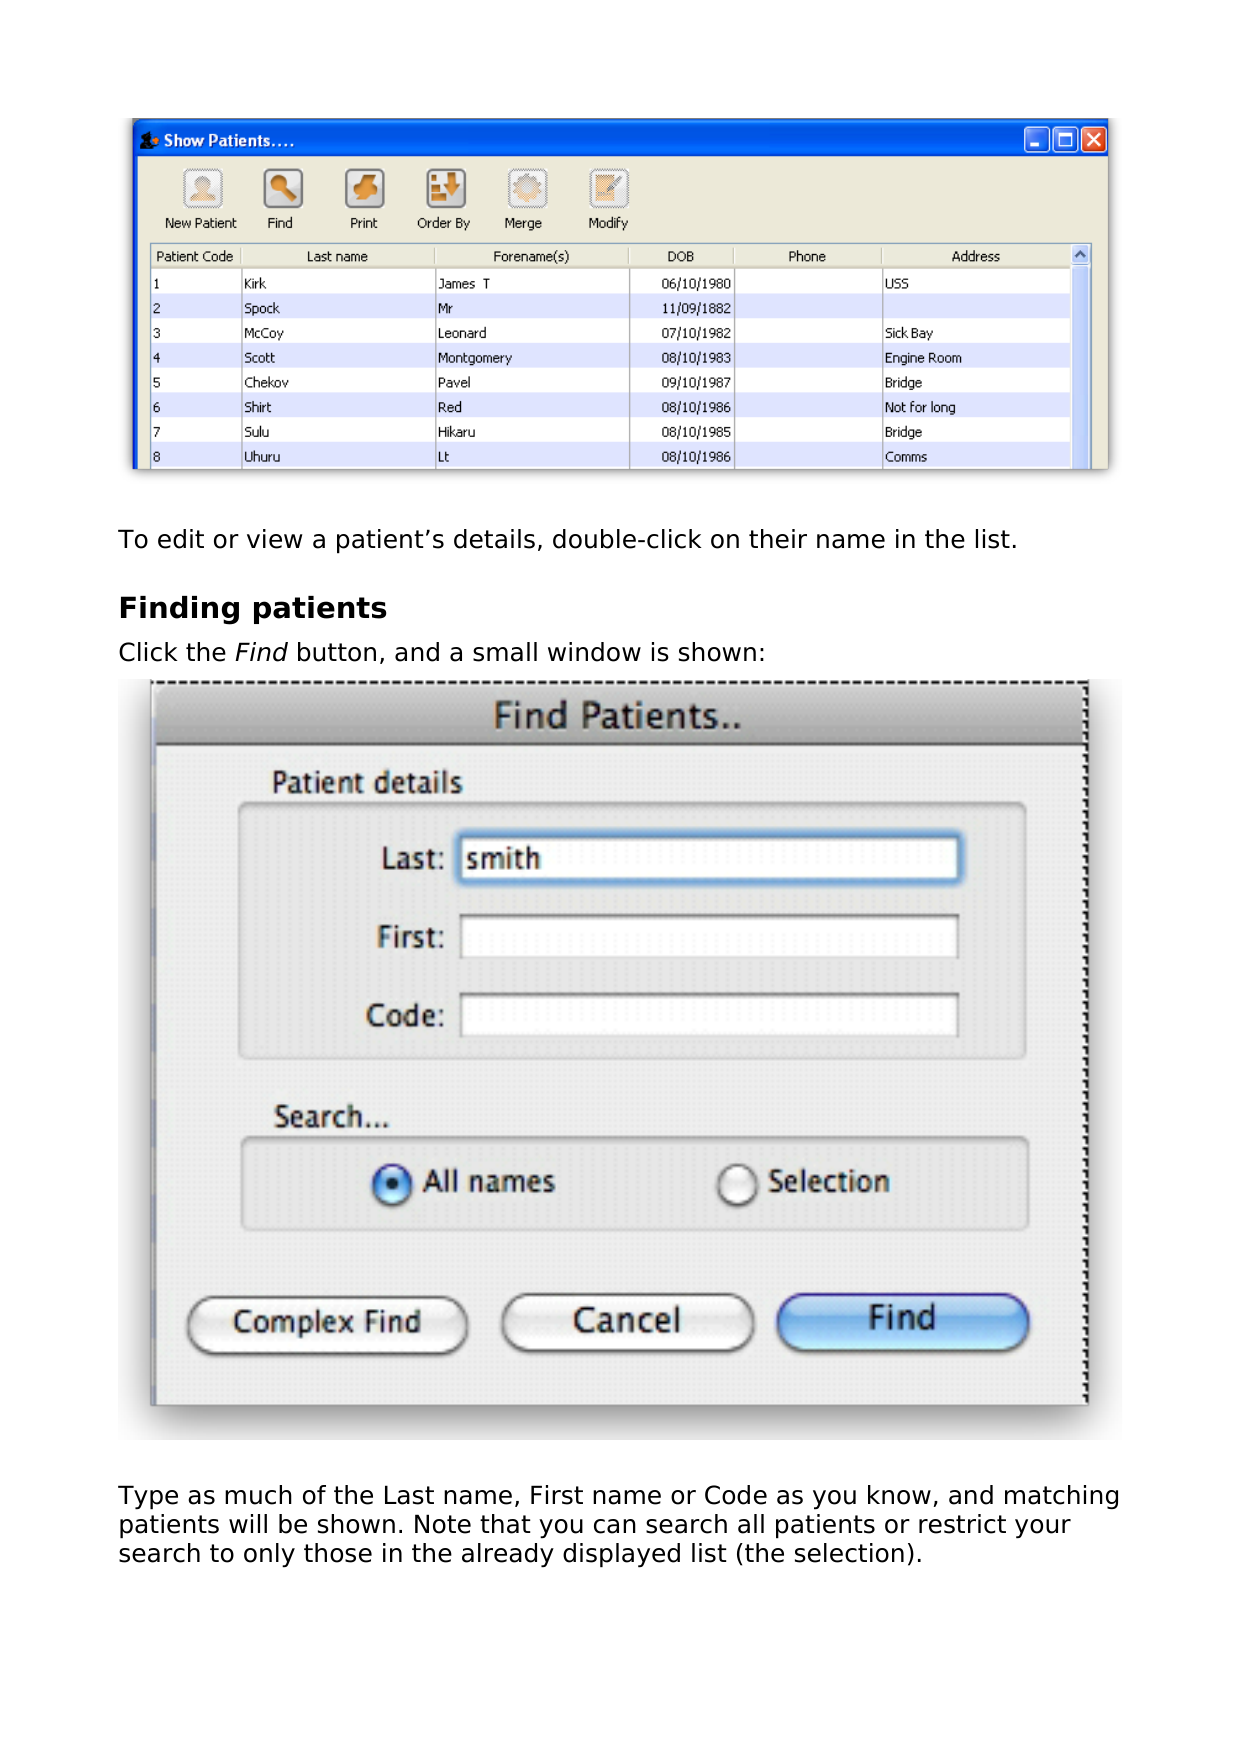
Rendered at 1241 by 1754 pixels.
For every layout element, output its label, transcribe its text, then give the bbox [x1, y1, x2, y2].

picture [118, 679, 1123, 1440]
text Click the Find button, and a small window is shown: [118, 638, 1122, 667]
text To edit or view a patient’s details, double-click on their name in the list. [118, 525, 1122, 554]
subtitle Finding patients [118, 591, 1122, 625]
text Type as much of the Last name, First name or Code as you know, and matching patients will be shown. Note that you can search all patients or restrict your search to only those in the already displayed list (the selection). [118, 1481, 1122, 1569]
picture [118, 118, 1123, 484]
